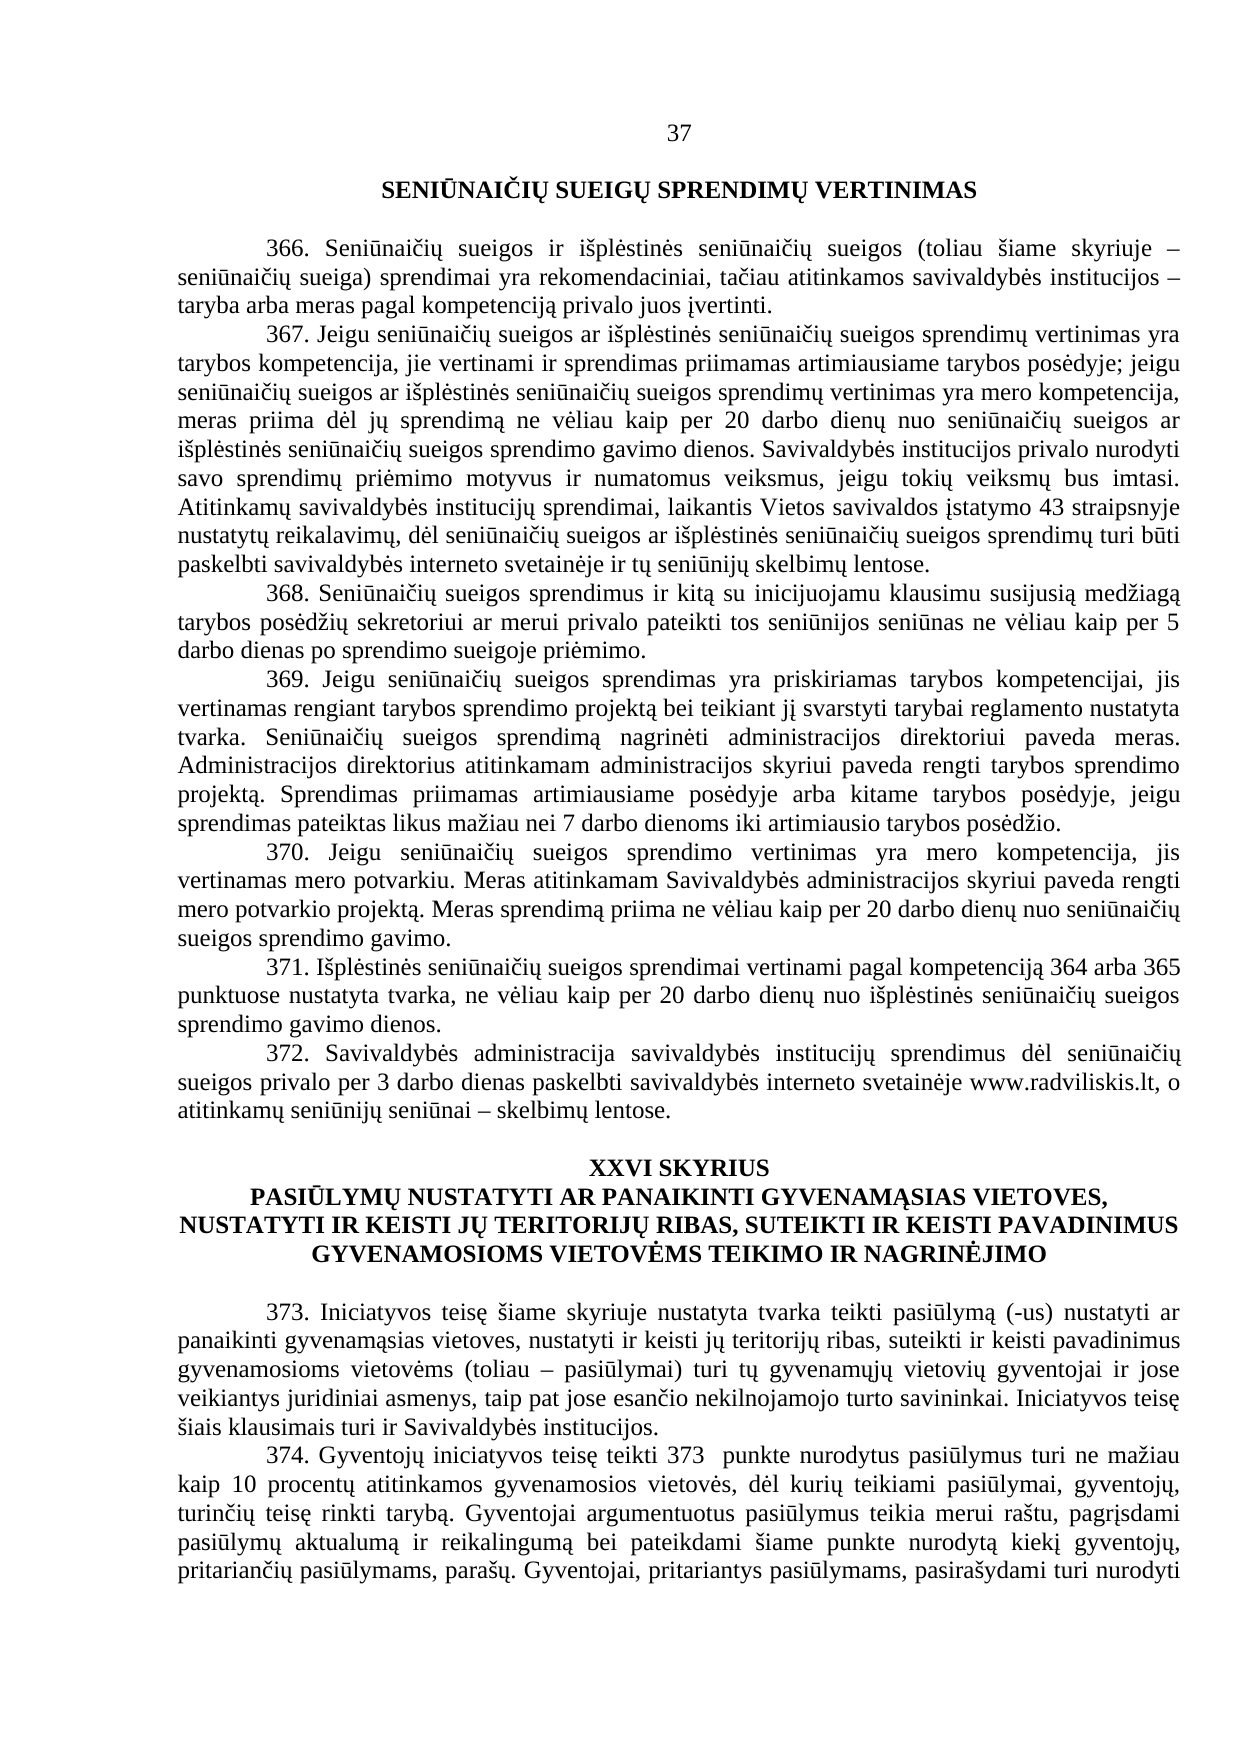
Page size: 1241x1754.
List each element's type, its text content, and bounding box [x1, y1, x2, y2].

text 368. Seniūnaičių sueigos sprendimus ir kitą su inicijuojamu klausimu susijusią medžiagą tarybos posėdžių sekretoriui ar merui privalo pateikti tos seniūnijos seniūnas ne vėliau kaip per 5 darbo dienas po sprendimo sueigoje priėmimo. [177, 578, 1181, 664]
text 369. Jeigu seniūnaičių sueigos sprendimas yra priskiriamas tarybos kompetencijai, jis vertinamas rengiant tarybos sprendimo projektą bei teikiant jį svarstyti tarybai reglamento nustatyta tvarka. Seniūnaičių sueigos sprendimą nagrinėti administracijos direktoriui paveda meras. Administracijos direktorius atitinkamam administracijos skyriui paveda rengti tarybos sprendimo projektą. Sprendimas priimamas artimiausiame posėdyje arba kitame tarybos posėdyje, jeigu sprendimas pateiktas likus mažiau nei 7 darbo dienoms iki artimiausio tarybos posėdžio. [177, 664, 1181, 837]
text 374. Gyventojų iniciatyvos teisę teikti 373 punkte nurodytus pasiūlymus turi ne mažiau kaip 10 procentų atitinkamos gyvenamosios vietovės, dėl kurių teikiami pasiūlymai, gyventojų, turinčių teisę rinkti tarybą. Gyventojai argumentuotus pasiūlymus teikia merui raštu, pagrįsdami pasiūlymų aktualumą ir reikalingumą bei pateikdami šiame punkte nurodytą kiekį gyventojų, pritariančių pasiūlymams, parašų. Gyventojai, pritariantys pasiūlymams, pasirašydami turi nurodyti [177, 1441, 1181, 1584]
text 371. Išplėstinės seniūnaičių sueigos sprendimai vertinami pagal kompetenciją 364 arba 365 punktuose nustatyta tvarka, ne vėliau kaip per 20 darbo dienų nuo išplėstinės seniūnaičių sueigos sprendimo gavimo dienos. [177, 952, 1181, 1038]
text PASIŪLYMŲ NUSTATYTI AR PANAIKINTI GYVENAMĄSIAS VIETOVES, NUSTATYTI IR KEISTI JŲ TERITORIJŲ RIBAS, SUTEIKTI IR KEISTI PAVADINIMUS GYVENAMOSIOMS VIETOVĖMS TEIKIMO IR NAGRINĖJIMO [177, 1182, 1181, 1268]
text 373. Iniciatyvos teisę šiame skyriuje nustatyta tvarka teikti pasiūlymą (-us) nustatyti ar panaikinti gyvenamąsias vietoves, nustatyti ir keisti jų teritorijų ribas, suteikti ir keisti pavadinimus gyvenamosioms vietovėms (toliau – pasiūlymai) turi tų gyvenamųjų vietovių gyventojai ir jose veikiantys juridiniai asmenys, taip pat jose esančio nekilnojamojo turto savininkai. Iniciatyvos teisę šiais klausimais turi ir Savivaldybės institucijos. [177, 1297, 1181, 1441]
text 366. Seniūnaičių sueigos ir išplėstinės seniūnaičių sueigos (toliau šiame skyriuje – seniūnaičių sueiga) sprendimai yra rekomendaciniai, tačiau atitinkamos savivaldybės institucijos – taryba arba meras pagal kompetenciją privalo juos įvertinti. [177, 233, 1181, 319]
text 367. Jeigu seniūnaičių sueigos ar išplėstinės seniūnaičių sueigos sprendimų vertinimas yra tarybos kompetencija, jie vertinami ir sprendimas priimamas artimiausiame tarybos posėdyje; jeigu seniūnaičių sueigos ar išplėstinės seniūnaičių sueigos sprendimų vertinimas yra mero kompetencija, meras priima dėl jų sprendimą ne vėliau kaip per 20 darbo dienų nuo seniūnaičių sueigos ar išplėstinės seniūnaičių sueigos sprendimo gavimo dienos. Savivaldybės institucijos privalo nurodyti savo sprendimų priėmimo motyvus ir numatomus veiksmus, jeigu tokių veiksmų bus imtasi. Atitinkamų savivaldybės institucijų sprendimai, laikantis Vietos savivaldos įstatymo 43 straipsnyje nustatytų reikalavimų, dėl seniūnaičių sueigos ar išplėstinės seniūnaičių sueigos sprendimų turi būti paskelbti savivaldybės interneto svetainėje ir tų seniūnijų skelbimų lentose. [177, 319, 1181, 578]
text 370. Jeigu seniūnaičių sueigos sprendimo vertinimas yra mero kompetencija, jis vertinamas mero potvarkiu. Meras atitinkamam Savivaldybės administracijos skyriui paveda rengti mero potvarkio projektą. Meras sprendimą priima ne vėliau kaip per 20 darbo dienų nuo seniūnaičių sueigos sprendimo gavimo. [177, 837, 1181, 952]
text XXVI SKYRIUS [177, 1153, 1181, 1182]
text 372. Savivaldybės administracija savivaldybės institucijų sprendimus dėl seniūnaičių sueigos privalo per 3 darbo dienas paskelbti savivaldybės interneto svetainėje www.radviliskis.lt, o atitinkamų seniūnijų seniūnai – skelbimų lentose. [177, 1038, 1181, 1124]
text SENIŪNAIČIŲ SUEIGŲ SPRENDIMŲ VERTINIMAS [177, 176, 1181, 204]
